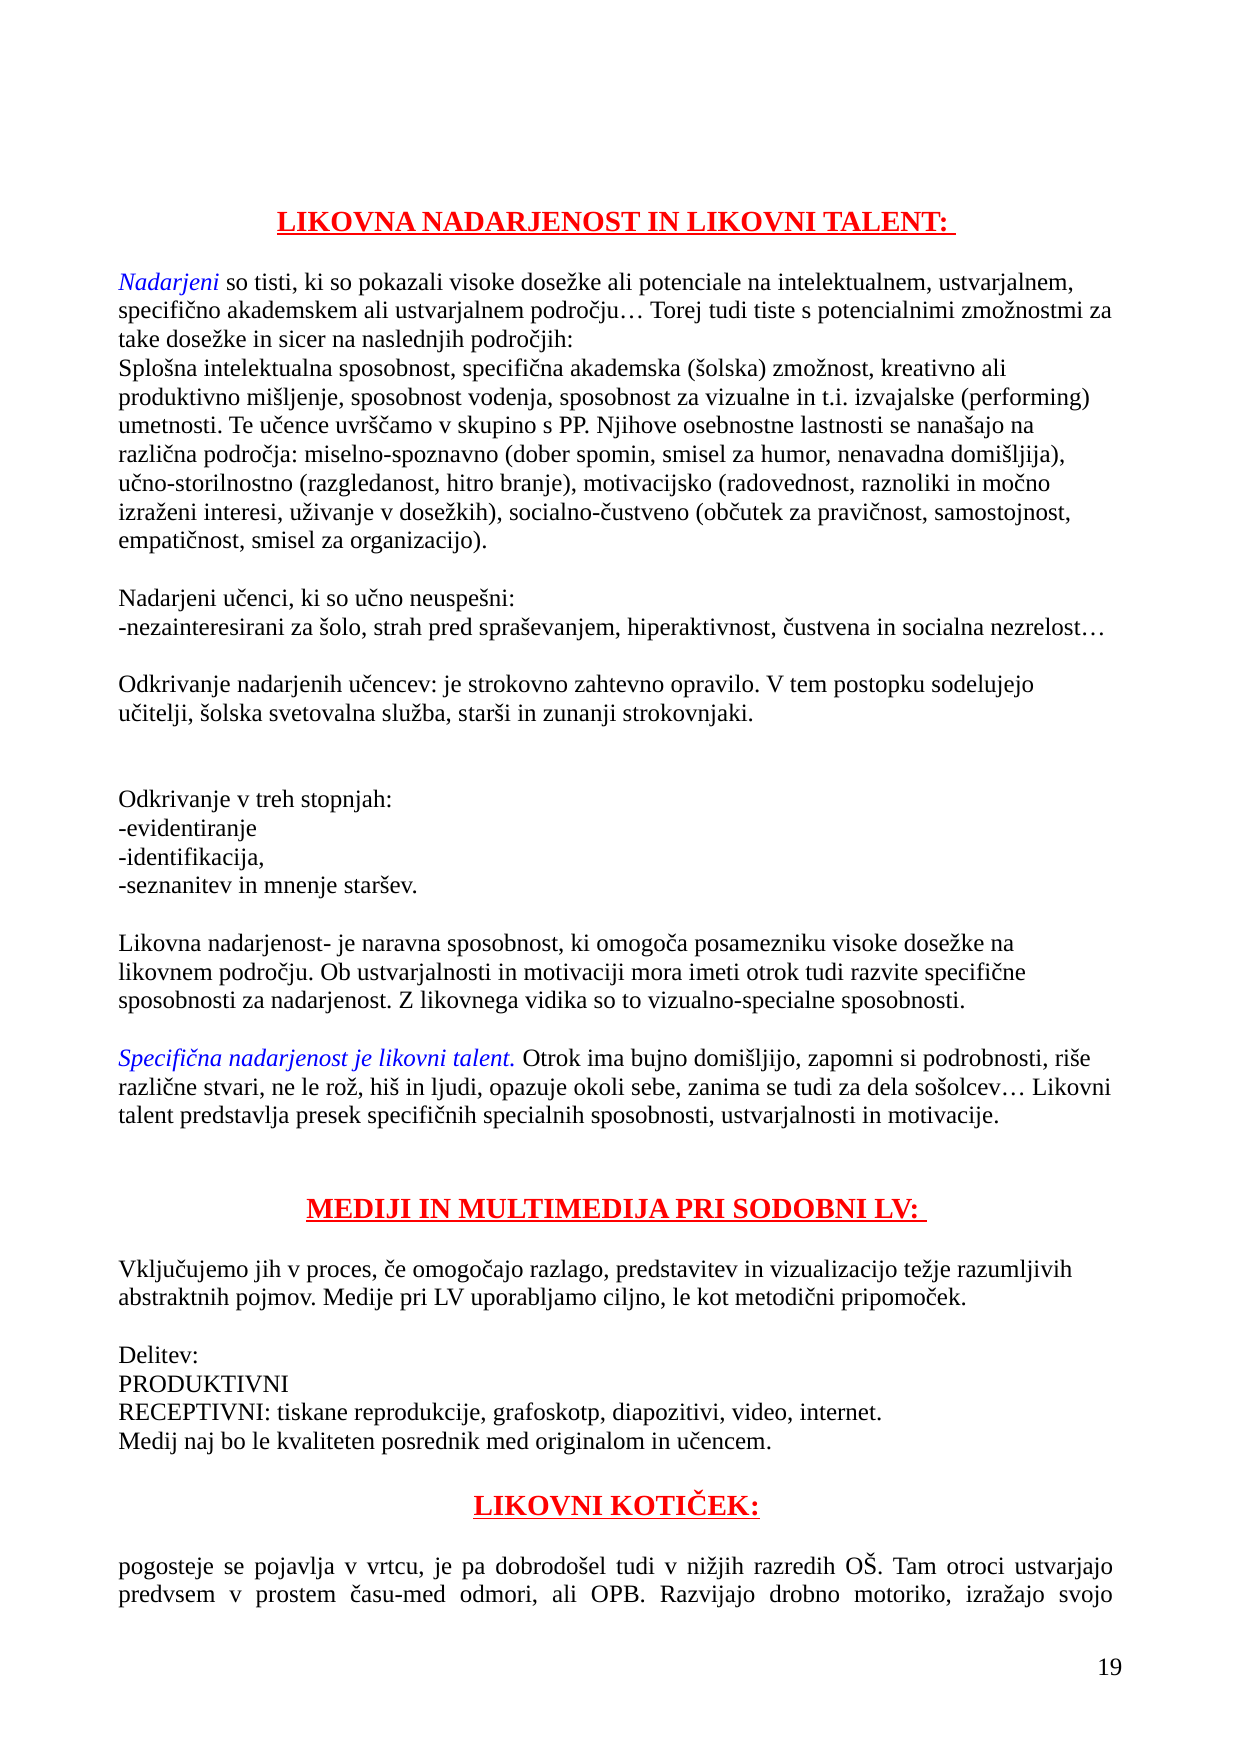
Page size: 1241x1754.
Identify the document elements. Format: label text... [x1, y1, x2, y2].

text Vključujemo jih v proces, če omogočajo razlago, predstavitev in vizualizacijo težje razumljivih abstraktnih pojmov. Medije pri LV uporabljamo ciljno, le kot metodični pripomoček. [118, 1254, 1122, 1311]
text Nadarjeni učenci, ki so učno neuspešni: [118, 583, 1114, 612]
text Medij naj bo le kvaliteten posrednik med originalom in učencem. [118, 1426, 1122, 1455]
text pogosteje se pojavlja v vrtcu, je pa dobrodošel tudi v nižjih razredih OŠ. Tam otroci ustvarjajo predvsem v prostem času-med odmori, ali OPB. Razvijajo drobno motoriko, izražajo svojo [118, 1551, 1114, 1608]
text Odkrivanje nadarjenih učencev: je strokovno zahtevno opravilo. V tem postopku sodelujejo učitelji, šolska svetovalna služba, starši in zunanji strokovnjaki. [118, 669, 1114, 727]
text Splošna intelektualna sposobnost, specifična akademska (šolska) zmožnost, kreativno ali produktivno mišljenje, sposobnost vodenja, sposobnost za vizualne in t.i. izvajalske (performing) umetnosti. Te učence uvrščamo v skupino s PP. Njihove osebnostne lastnosti se nanašajo na različna področja: miselno-spoznavno (dober spomin, smisel za humor, nenavadna domišljija), učno-storilnostno (razgledanost, hitro branje), motivacijsko (radovednost, raznoliki in močno izraženi interesi, uživanje v dosežkih), socialno-čustveno (občutek za pravičnost, samostojnost, empatičnost, smisel za organizacijo). [118, 353, 1114, 554]
text -identifikacija, [118, 842, 1114, 870]
text Likovna nadarjenost- je naravna sposobnost, ki omogoča posamezniku visoke dosežke na likovnem področju. Ob ustvarjalnosti in motivaciji mora imeti otrok tudi razvite specifične sposobnosti za nadarjenost. Z likovnega vidika so to vizualno-specialne sposobnosti. [118, 928, 1114, 1014]
text -seznanitev in mnenje staršev. [118, 870, 1114, 899]
text MEDIJI IN MULTIMEDIJA PRI SODOBNI LV: [118, 1191, 1114, 1225]
text -evidentiranje [118, 813, 1114, 842]
text Specifična nadarjenost je likovni talent. Otrok ima bujno domišljijo, zapomni si podrobnosti, riše različne stvari, ne le rož, hiš in ljudi, opazuje okoli sebe, zanima se tudi za dela sošolcev… Likovni talent predstavlja presek specifičnih specialnih sposobnosti, ustvarjalnosti in motivacije. [118, 1043, 1114, 1129]
text Nadarjeni so tisti, ki so pokazali visoke dosežke ali potenciale na intelektualnem, ustvarjalnem, specifično akademskem ali ustvarjalnem področju… Torej tudi tiste s potencialnimi zmožnostmi za take dosežke in sicer na naslednjih področjih: [118, 267, 1114, 353]
text Delitev: [118, 1340, 1122, 1369]
text -nezainteresirani za šolo, strah pred spraševanjem, hiperaktivnost, čustvena in socialna nezrelost… [118, 612, 1114, 640]
text RECEPTIVNI: tiskane reprodukcije, grafoskotp, diapozitivi, video, internet. [118, 1397, 1122, 1426]
text LIKOVNI KOTIČEK: [118, 1488, 1114, 1522]
text Odkrivanje v treh stopnjah: [118, 784, 1114, 813]
text PRODUKTIVNI [118, 1369, 1122, 1397]
text LIKOVNA NADARJENOST IN LIKOVNI TALENT: [118, 204, 1114, 238]
